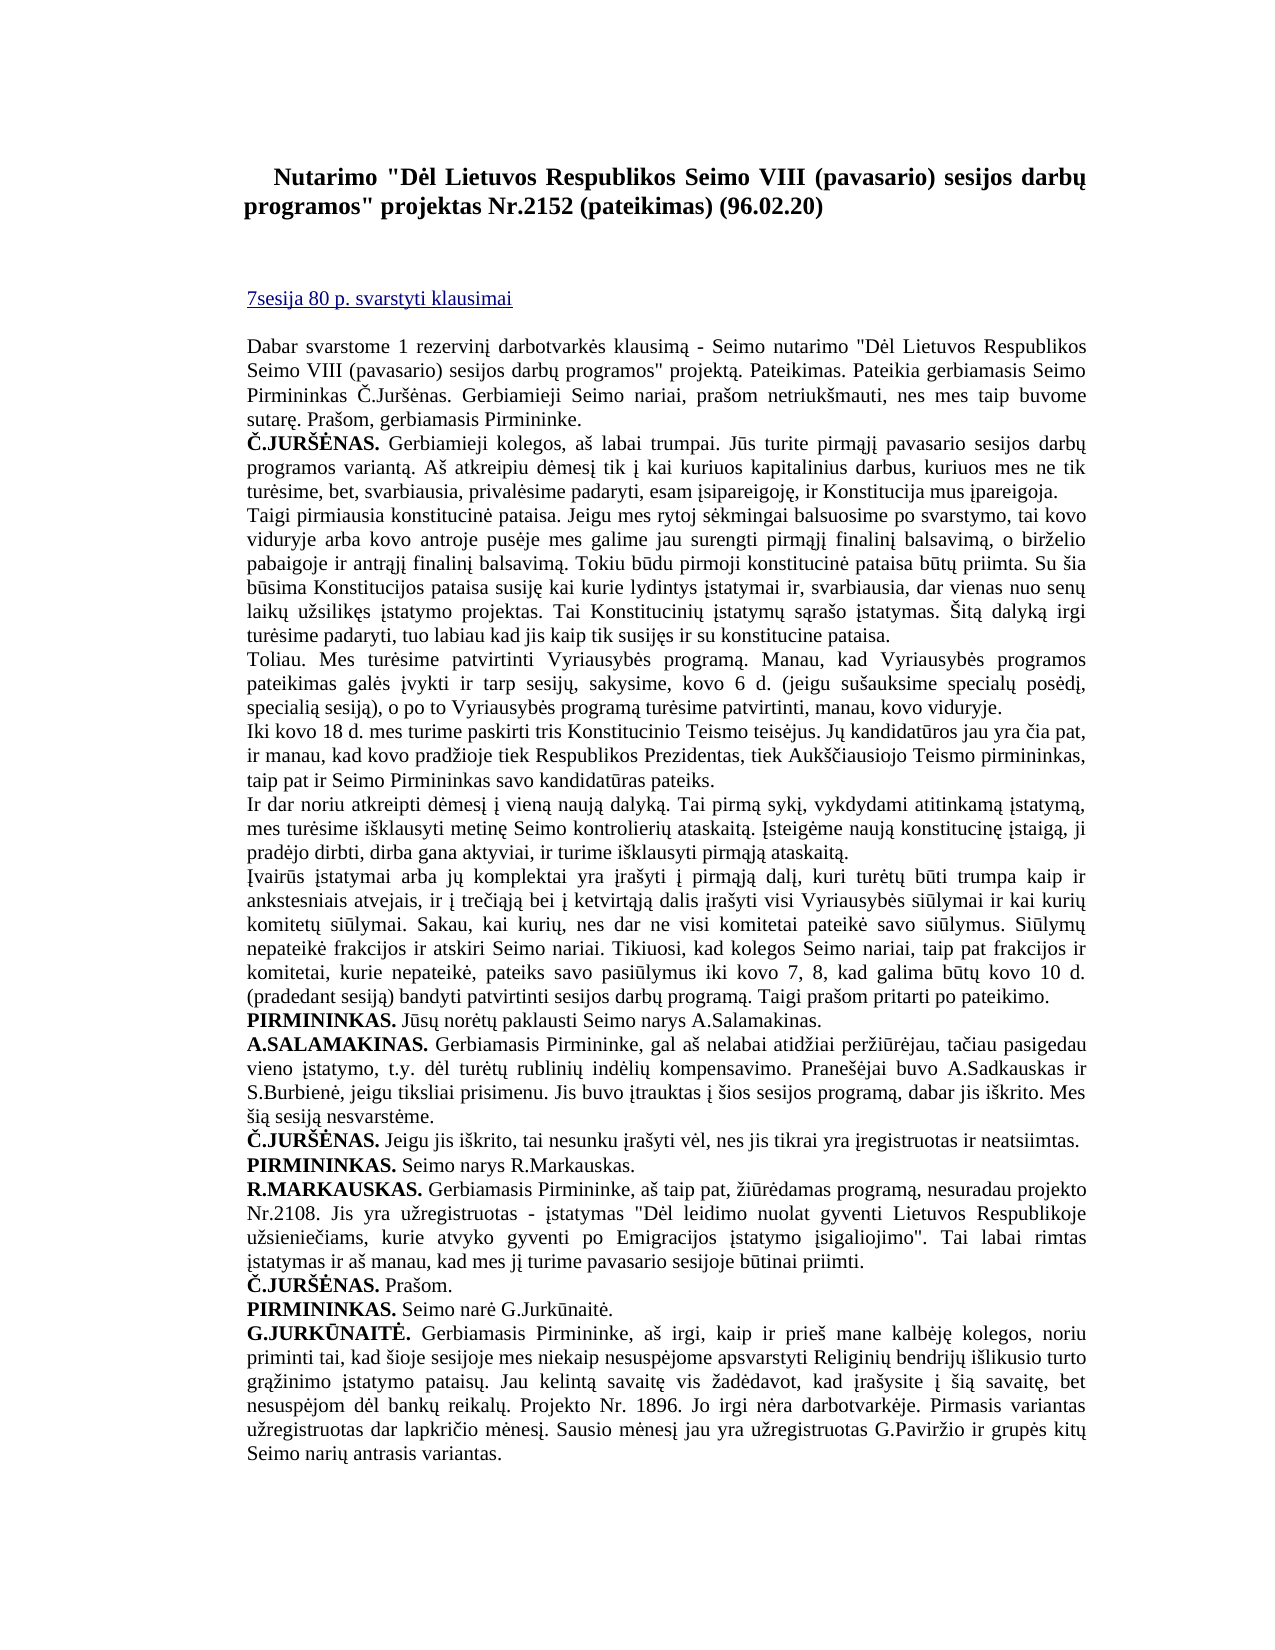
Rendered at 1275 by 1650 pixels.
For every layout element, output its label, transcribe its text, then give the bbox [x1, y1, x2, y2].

text Dabar svarstome 1 rezervinį darbotvarkės klausimą - Seimo nutarimo "Dėl Lietuvos Respublikos Seimo VIII (pavasario) sesijos darbų programos" projektą. Pateikimas. Pateikia gerbiamasis Seimo Pirmininkas Č.Juršėnas. Gerbiamieji Seimo nariai, prašom netriukšmauti, nes mes taip buvome sutarę. Prašom, gerbiamasis Pirmininke. [247, 334, 1087, 431]
text Taigi pirmiausia konstitucinė pataisa. Jeigu mes rytoj sėkmingai balsuosime po svarstymo, tai kovo viduryje arba kovo antroje pusėje mes galime jau surengti pirmąjį finalinį balsavimą, o birželio pabaigoje ir antrąjį finalinį balsavimą. Tokiu būdu pirmoji konstitucinė pataisa būtų priimta. Su šia būsima Konstitucijos pataisa susiję kai kurie lydintys įstatymai ir, svarbiausia, dar vienas nuo senų laikų užsilikęs įstatymo projektas. Tai Konstitucinių įstatymų sąrašo įstatymas. Šitą dalyką irgi turėsime padaryti, tuo labiau kad jis kaip tik susijęs ir su konstitucine pataisa. [247, 503, 1087, 647]
text Č.JURŠĖNAS. Gerbiamieji kolegos, aš labai trumpai. Jūs turite pirmąjį pavasario sesijos darbų programos variantą. Aš atkreipiu dėmesį tik į kai kuriuos kapitalinius darbus, kuriuos mes ne tik turėsime, bet, svarbiausia, privalėsime padaryti, esam įsipareigoję, ir Konstitucija mus įpareigoja. [247, 431, 1087, 503]
text G.JURKŪNAITĖ. Gerbiamasis Pirmininke, aš irgi, kaip ir prieš mane kalbėję kolegos, noriu priminti tai, kad šioje sesijoje mes niekaip nesuspėjome apsvarstyti Religinių bendrijų išlikusio turto grąžinimo įstatymo pataisų. Jau kelintą savaitę vis žadėdavot, kad įrašysite į šią savaitę, bet nesuspėjom dėl bankų reikalų. Projekto Nr. 1896. Jo irgi nėra darbotvarkėje. Pirmasis variantas užregistruotas dar lapkričio mėnesį. Sausio mėnesį jau yra užregistruotas G.Paviržio ir grupės kitų Seimo narių antrasis variantas. [247, 1321, 1087, 1465]
text Įvairūs įstatymai arba jų komplektai yra įrašyti į pirmąją dalį, kuri turėtų būti trumpa kaip ir ankstesniais atvejais, ir į trečiąją bei į ketvirtąją dalis įrašyti visi Vyriausybės siūlymai ir kai kurių komitetų siūlymai. Sakau, kai kurių, nes dar ne visi komitetai pateikė savo siūlymus. Siūlymų nepateikė frakcijos ir atskiri Seimo nariai. Tikiuosi, kad kolegos Seimo nariai, taip pat frakcijos ir komitetai, kurie nepateikė, pateiks savo pasiūlymus iki kovo 7, 8, kad galima būtų kovo 10 d. (pradedant sesiją) bandyti patvirtinti sesijos darbų programą. Taigi prašom pritarti po pateikimo. [247, 864, 1087, 1008]
text Iki kovo 18 d. mes turime paskirti tris Konstitucinio Teismo teisėjus. Jų kandidatūros jau yra čia pat, ir manau, kad kovo pradžioje tiek Respublikos Prezidentas, tiek Aukščiausiojo Teismo pirmininkas, taip pat ir Seimo Pirmininkas savo kandidatūras pateiks. [247, 719, 1087, 792]
text PIRMININKAS. Seimo narė G.Jurkūnaitė. [247, 1297, 1087, 1321]
text R.MARKAUSKAS. Gerbiamasis Pirmininke, aš taip pat, žiūrėdamas programą, nesuradau projekto Nr.2108. Jis yra užregistruotas - įstatymas "Dėl leidimo nuolat gyventi Lietuvos Respublikoje užsieniečiams, kurie atvyko gyventi po Emigracijos įstatymo įsigaliojimo". Tai labai rimtas įstatymas ir aš manau, kad mes jį turime pavasario sesijoje būtinai priimti. [247, 1177, 1087, 1273]
text 7sesija 80 p. svarstyti klausimai [247, 286, 1087, 310]
text Nutarimo "Dėl Lietuvos Respublikos Seimo VIII (pavasario) sesijos darbų programos" projektas Nr.2152 (pateikimas) (96.02.20) [244, 162, 1087, 220]
text A.SALAMAKINAS. Gerbiamasis Pirmininke, gal aš nelabai atidžiai peržiūrėjau, tačiau pasigedau vieno įstatymo, t.y. dėl turėtų rublinių indėlių kompensavimo. Pranešėjai buvo A.Sadkauskas ir S.Burbienė, jeigu tiksliai prisimenu. Jis buvo įtrauktas į šios sesijos programą, dabar jis iškrito. Mes šią sesiją nesvarstėme. [247, 1032, 1087, 1128]
text PIRMININKAS. Seimo narys R.Markauskas. [247, 1152, 1087, 1177]
text Toliau. Mes turėsime patvirtinti Vyriausybės programą. Manau, kad Vyriausybės programos pateikimas galės įvykti ir tarp sesijų, sakysime, kovo 6 d. (jeigu sušauksime specialų posėdį, specialią sesiją), o po to Vyriausybės programą turėsime patvirtinti, manau, kovo viduryje. [247, 647, 1087, 719]
text Č.JURŠĖNAS. Jeigu jis iškrito, tai nesunku įrašyti vėl, nes jis tikrai yra įregistruotas ir neatsiimtas. [247, 1128, 1087, 1152]
text PIRMININKAS. Jūsų norėtų paklausti Seimo narys A.Salamakinas. [247, 1008, 1087, 1032]
text Č.JURŠĖNAS. Prašom. [247, 1273, 1087, 1297]
text Ir dar noriu atkreipti dėmesį į vieną naują dalyką. Tai pirmą sykį, vykdydami atitinkamą įstatymą, mes turėsime išklausyti metinę Seimo kontrolierių ataskaitą. Įsteigėme naują konstitucinę įstaigą, ji pradėjo dirbti, dirba gana aktyviai, ir turime išklausyti pirmąją ataskaitą. [247, 792, 1087, 864]
